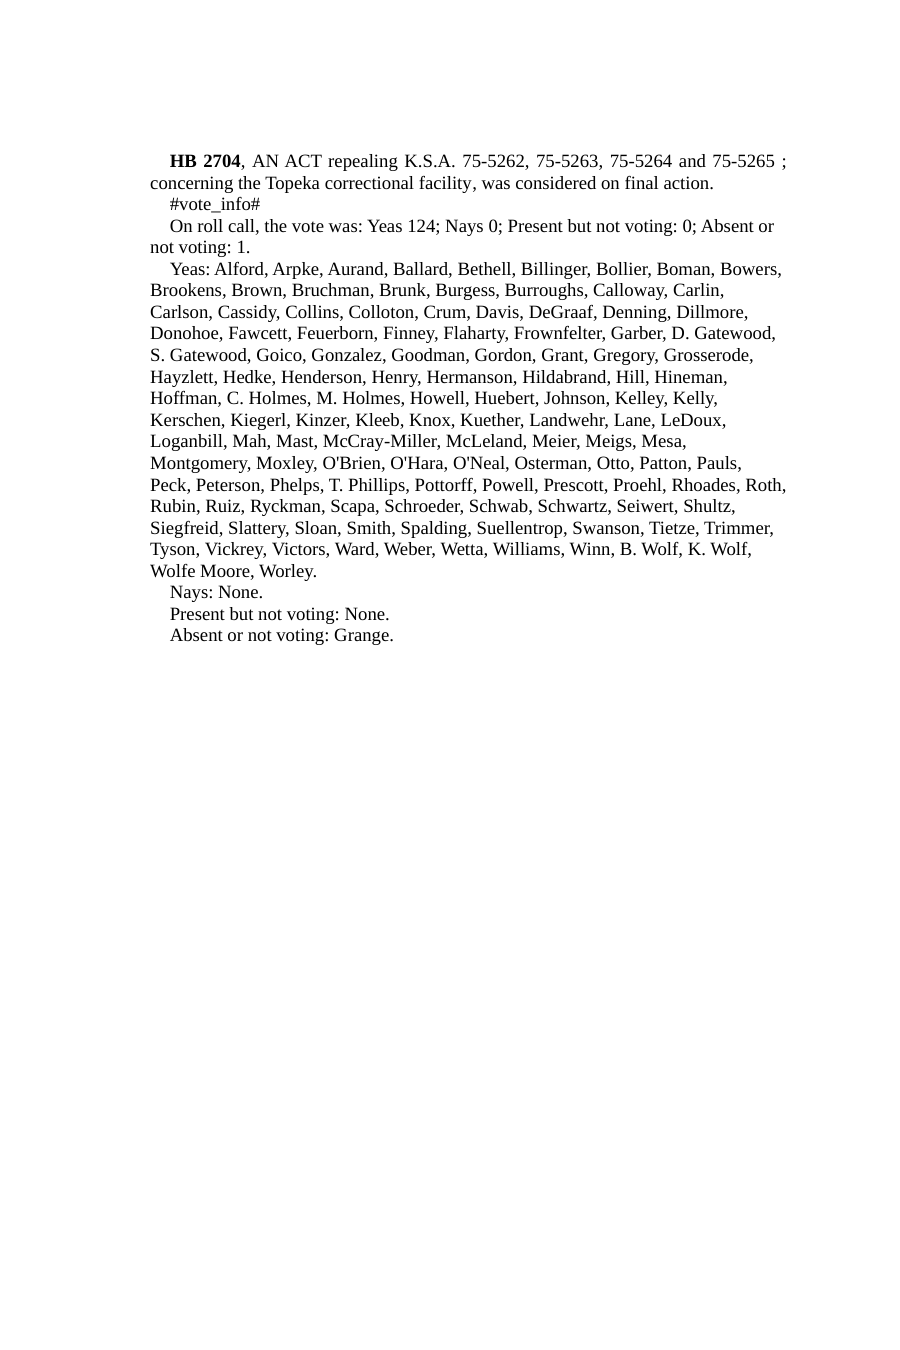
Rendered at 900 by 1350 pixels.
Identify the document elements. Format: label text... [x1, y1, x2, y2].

text Nays: None. [150, 581, 787, 603]
text Yeas: Alford, Arpke, Aurand, Ballard, Bethell, Billinger, Bollier, Boman, Bowers, Brookens, Brown, Bruchman, Brunk, Burgess, Burroughs, Calloway, Carlin, Carlson, Cassidy, Collins, Colloton, Crum, Davis, DeGraaf, Denning, Dillmore, Donohoe, Fawcett, Feuerborn, Finney, Flaharty, Frownfelter, Garber, D. Gatewood, S. Gatewood, Goico, Gonzalez, Goodman, Gordon, Grant, Gregory, Grosserode, Hayzlett, Hedke, Henderson, Henry, Hermanson, Hildabrand, Hill, Hineman, Hoffman, C. Holmes, M. Holmes, Howell, Huebert, Johnson, Kelley, Kelly, Kerschen, Kiegerl, Kinzer, Kleeb, Knox, Kuether, Landwehr, Lane, LeDoux, Loganbill, Mah, Mast, McCray-Miller, McLeland, Meier, Meigs, Mesa, Montgomery, Moxley, O'Brien, O'Hara, O'Neal, Osterman, Otto, Patton, Pauls, Peck, Peterson, Phelps, T. Phillips, Pottorff, Powell, Prescott, Proehl, Rhoades, Roth, Rubin, Ruiz, Ryckman, Scapa, Schroeder, Schwab, Schwartz, Seiwert, Shultz, Siegfreid, Slattery, Sloan, Smith, Spalding, Suellentrop, Swanson, Tietze, Trimmer, Tyson, Vickrey, Victors, Ward, Weber, Wetta, Williams, Winn, B. Wolf, K. Wolf, Wolfe Moore, Worley. [150, 258, 787, 581]
text On roll call, the vote was: Yeas 124; Nays 0; Present but not voting: 0; Absent or not voting: 1. [150, 215, 787, 258]
text Absent or not voting: Grange. [150, 624, 787, 646]
text HB 2704, AN ACT repealing K.S.A. 75-5262, 75-5263, 75-5264 and 75-5265 ; concerning the Topeka correctional facility, was considered on final action. [150, 150, 787, 193]
text #vote_info# [150, 193, 787, 215]
text Present but not voting: None. [150, 603, 787, 624]
